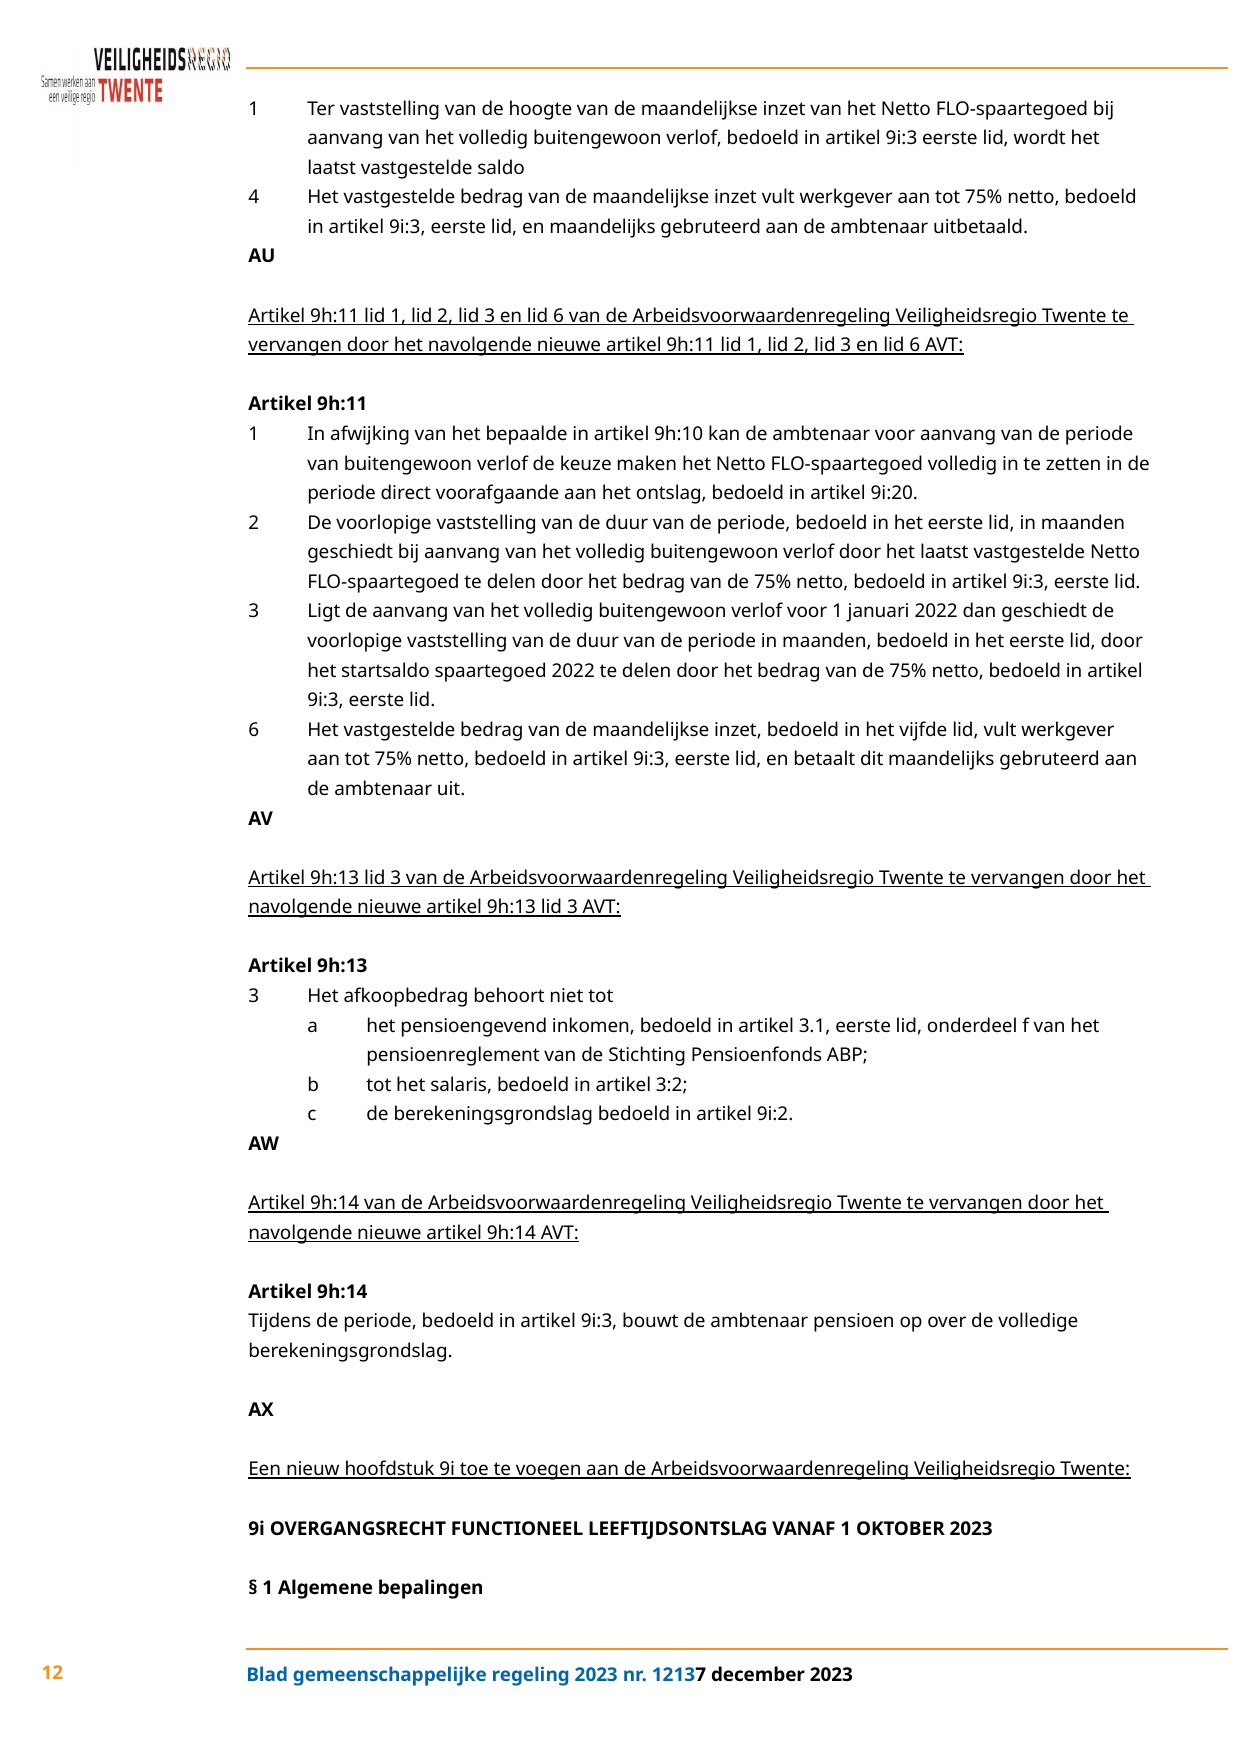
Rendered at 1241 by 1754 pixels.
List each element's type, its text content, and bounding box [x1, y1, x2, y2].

text Artikel 9h:13 [248, 953, 1152, 978]
list de berekeningsgrondslag bedoeld in artikel 9i:2. [307, 1101, 1152, 1126]
picture [41, 47, 231, 172]
text 9i OVERGANGSRECHT FUNCTIONEEL LEEFTIJDSONTSLAG VANAF 1 OKTOBER 2023 [248, 1515, 1152, 1541]
text Artikel 9h:14 van de Arbeidsvoorwaardenregeling Veiligheidsregio Twente te vervangen door het navolgende nieuwe artikel 9h:14 AVT: [248, 1189, 1152, 1245]
list het pensioengevend inkomen, bedoeld in artikel 3.1, eerste lid, onderdeel f van het pensioenreglement van de Stichting Pensioenfonds ABP; [307, 1012, 1152, 1067]
text Artikel 9h:11 [248, 391, 1152, 416]
text Artikel 9h:14 [248, 1278, 1152, 1304]
text Een nieuw hoofdstuk 9i toe te voegen aan de Arbeidsvoorwaardenregeling Veiligheidsregio Twente: [248, 1456, 1152, 1481]
text AU [248, 243, 1152, 268]
list Ligt de aanvang van het volledig buitengewoon verlof voor 1 januari 2022 dan geschiedt de voorlopige vaststelling van de duur van de periode in maanden, bedoeld in het eerste lid, door het startsaldo spaartegoed 2022 te delen door het bedrag van de 75% netto, bedoeld in artikel 9i:3, eerste lid. [248, 598, 1152, 712]
text AW [248, 1130, 1152, 1156]
text AX [248, 1396, 1152, 1422]
text AV [248, 805, 1152, 831]
text Tijdens de periode, bedoeld in artikel 9i:3, bouwt de ambtenaar pensioen op over de volledige berekeningsgrondslag. [248, 1308, 1152, 1363]
list tot het salaris, bedoeld in artikel 3:2; [307, 1071, 1152, 1097]
list Het vastgestelde bedrag van de maandelijkse inzet, bedoeld in het vijfde lid, vult werkgever aan tot 75% netto, bedoeld in artikel 9i:3, eerste lid, en betaalt dit maandelijks gebruteerd aan de ambtenaar uit. [248, 716, 1152, 801]
text Artikel 9h:11 lid 1, lid 2, lid 3 en lid 6 van de Arbeidsvoorwaardenregeling Veiligheidsregio Twente te vervangen door het navolgende nieuwe artikel 9h:11 lid 1, lid 2, lid 3 en lid 6 AVT: [248, 302, 1152, 357]
list Het vastgestelde bedrag van de maandelijkse inzet vult werkgever aan tot 75% netto, bedoeld in artikel 9i:3, eerste lid, en maandelijks gebruteerd aan de ambtenaar uitbetaald. [248, 183, 1152, 239]
list Het afkoopbedrag behoort niet tot [248, 982, 1152, 1008]
list In afwijking van het bepaalde in artikel 9h:10 kan de ambtenaar voor aanvang van de periode van buitengewoon verlof de keuze maken het Netto FLO-spaartegoed volledig in te zetten in de periode direct voorafgaande aan het ontslag, bedoeld in artikel 9i:20. [248, 420, 1152, 505]
list Ter vaststelling van de hoogte van de maandelijkse inzet van het Netto FLO-spaartegoed bij aanvang van het volledig buitengewoon verlof, bedoeld in artikel 9i:3 eerste lid, wordt het laatst vastgestelde saldo [248, 95, 1152, 180]
text § 1 Algemene bepalingen [248, 1574, 1152, 1600]
text Artikel 9h:13 lid 3 van de Arbeidsvoorwaardenregeling Veiligheidsregio Twente te vervangen door het navolgende nieuwe artikel 9h:13 lid 3 AVT: [248, 864, 1152, 919]
list De voorlopige vaststelling van de duur van de periode, bedoeld in het eerste lid, in maanden geschiedt bij aanvang van het volledig buitengewoon verlof door het laatst vastgestelde Netto FLO-spaartegoed te delen door het bedrag van de 75% netto, bedoeld in artikel 9i:3, eerste lid. [248, 509, 1152, 594]
